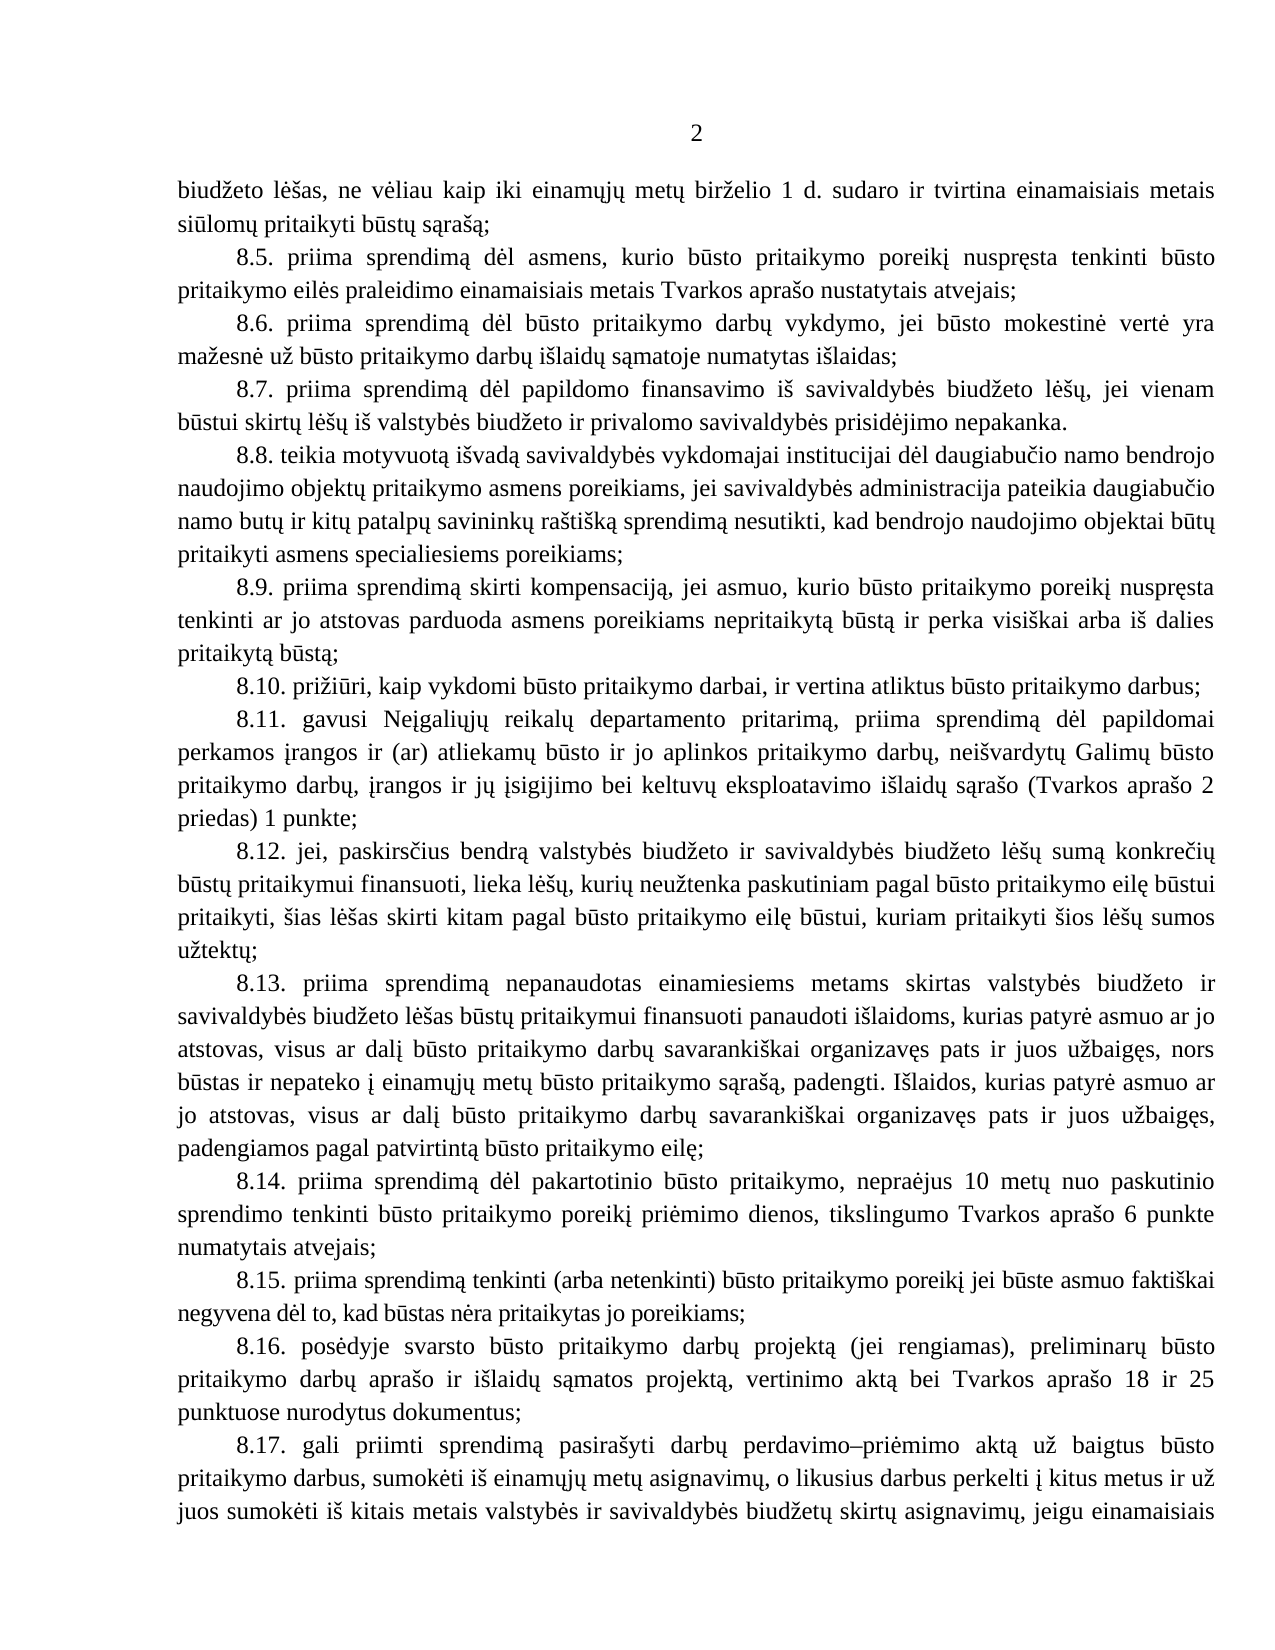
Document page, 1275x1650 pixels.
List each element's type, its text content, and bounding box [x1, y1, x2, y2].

text 8.11. gavusi Neįgaliųjų reikalų departamento pritarimą, priima sprendimą dėl papildomai perkamos įrangos ir (ar) atliekamų būsto ir jo aplinkos pritaikymo darbų, neišvardytų Galimų būsto pritaikymo darbų, įrangos ir jų įsigijimo bei keltuvų eksploatavimo išlaidų sąrašo (Tvarkos aprašo 2 priedas) 1 punkte; [177, 704, 1216, 832]
text 8.15. priima sprendimą tenkinti (arba netenkinti) būsto pritaikymo poreikį jei būste asmuo faktiškai negyvena dėl to, kad būstas nėra pritaikytas jo poreikiams; [177, 1265, 1216, 1327]
text biudžeto lėšas, ne vėliau kaip iki einamųjų metų birželio 1 d. sudaro ir tvirtina einamaisiais metais siūlomų pritaikyti būstų sąrašą; [177, 176, 1216, 237]
text 8.5. priima sprendimą dėl asmens, kurio būsto pritaikymo poreikį nuspręsta tenkinti būsto pritaikymo eilės praleidimo einamaisiais metais Tvarkos aprašo nustatytais atvejais; [177, 242, 1216, 303]
text 8.16. posėdyje svarsto būsto pritaikymo darbų projektą (jei rengiamas), preliminarų būsto pritaikymo darbų aprašo ir išlaidų sąmatos projektą, vertinimo aktą bei Tvarkos aprašo 18 ir 25 punktuose nurodytus dokumentus; [177, 1331, 1216, 1426]
text 8.14. priima sprendimą dėl pakartotinio būsto pritaikymo, nepraėjus 10 metų nuo paskutinio sprendimo tenkinti būsto pritaikymo poreikį priėmimo dienos, tikslingumo Tvarkos aprašo 6 punkte numatytais atvejais; [177, 1166, 1216, 1261]
text 8.6. priima sprendimą dėl būsto pritaikymo darbų vykdymo, jei būsto mokestinė vertė yra mažesnė už būsto pritaikymo darbų išlaidų sąmatoje numatytas išlaidas; [177, 308, 1216, 369]
text 8.13. priima sprendimą nepanaudotas einamiesiems metams skirtas valstybės biudžeto ir savivaldybės biudžeto lėšas būstų pritaikymui finansuoti panaudoti išlaidoms, kurias patyrė asmuo ar jo atstovas, visus ar dalį būsto pritaikymo darbų savarankiškai organizavęs pats ir juos užbaigęs, nors būstas ir nepateko į einamųjų metų būsto pritaikymo sąrašą, padengti. Išlaidos, kurias patyrė asmuo ar jo atstovas, visus ar dalį būsto pritaikymo darbų savarankiškai organizavęs pats ir juos užbaigęs, padengiamos pagal patvirtintą būsto pritaikymo eilę; [177, 968, 1216, 1162]
text 8.12. jei, paskirsčius bendrą valstybės biudžeto ir savivaldybės biudžeto lėšų sumą konkrečių būstų pritaikymui finansuoti, lieka lėšų, kurių neužtenka paskutiniam pagal būsto pritaikymo eilę būstui pritaikyti, šias lėšas skirti kitam pagal būsto pritaikymo eilę būstui, kuriam pritaikyti šios lėšų sumos užtektų; [177, 836, 1216, 964]
text 8.8. teikia motyvuotą išvadą savivaldybės vykdomajai institucijai dėl daugiabučio namo bendrojo naudojimo objektų pritaikymo asmens poreikiams, jei savivaldybės administracija pateikia daugiabučio namo butų ir kitų patalpų savininkų raštišką sprendimą nesutikti, kad bendrojo naudojimo objektai būtų pritaikyti asmens specialiesiems poreikiams; [177, 440, 1216, 568]
text 8.17. gali priimti sprendimą pasirašyti darbų perdavimo–priėmimo aktą už baigtus būsto pritaikymo darbus, sumokėti iš einamųjų metų asignavimų, o likusius darbus perkelti į kitus metus ir už juos sumokėti iš kitais metais valstybės ir savivaldybės biudžetų skirtų asignavimų, jeigu einamaisiais [177, 1430, 1216, 1525]
text 8.10. prižiūri, kaip vykdomi būsto pritaikymo darbai, ir vertina atliktus būsto pritaikymo darbus; [177, 671, 1216, 700]
text 8.7. priima sprendimą dėl papildomo finansavimo iš savivaldybės biudžeto lėšų, jei vienam būstui skirtų lėšų iš valstybės biudžeto ir privalomo savivaldybės prisidėjimo nepakanka. [177, 374, 1216, 436]
text 8.9. priima sprendimą skirti kompensaciją, jei asmuo, kurio būsto pritaikymo poreikį nuspręsta tenkinti ar jo atstovas parduoda asmens poreikiams nepritaikytą būstą ir perka visiškai arba iš dalies pritaikytą būstą; [177, 572, 1216, 667]
